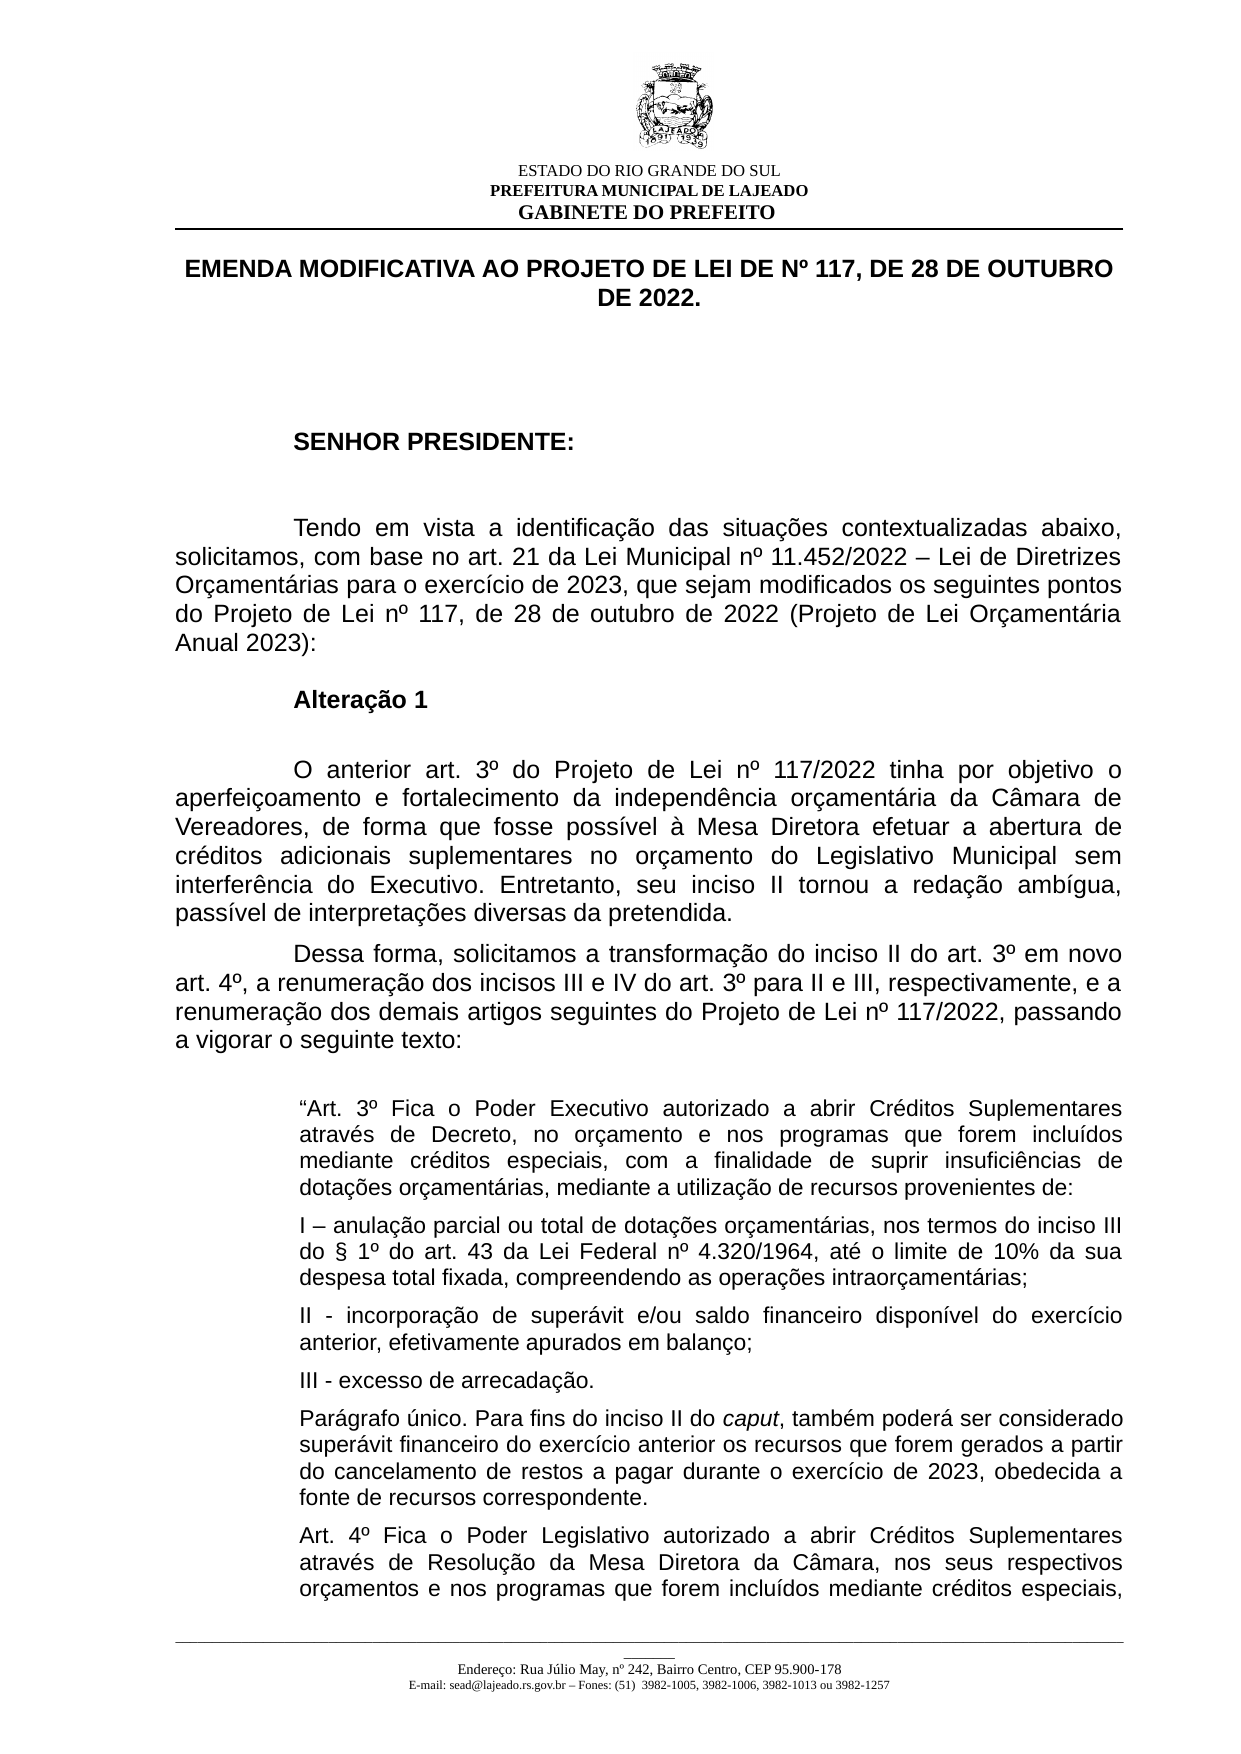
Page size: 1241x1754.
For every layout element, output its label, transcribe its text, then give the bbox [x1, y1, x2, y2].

text Tendo em vista a identificação das situações contextualizadas abaixo, solicitamos, com base no art. 21 da Lei Municipal nº 11.452/2022 – Lei de Diretrizes Orçamentárias para o exercício de 2023, que sejam modificados os seguintes pontos do Projeto de Lei nº 117, de 28 de outubro de 2022 (Projeto de Lei Orçamentária Anual 2023): [175, 513, 1123, 657]
text EMENDA MODIFICATIVA AO PROJETO DE LEI DE Nº 117, DE 28 DE OUTUBRO DE 2022. [175, 254, 1123, 312]
picture [633, 52, 715, 151]
text III - excesso de arrecadação. [299, 1367, 1123, 1393]
text Parágrafo único. Para fins do inciso II do caput, também poderá ser considerado superávit financeiro do exercício anterior os recursos que forem gerados a partir do cancelamento de restos a pagar durante o exercício de 2023, obedecida a fonte de recursos correspondente. [299, 1405, 1123, 1511]
text O anterior art. 3º do Projeto de Lei nº 117/2022 tinha por objetivo o aperfeiçoamento e fortalecimento da independência orçamentária da Câmara de Vereadores, de forma que fosse possível à Mesa Diretora efetuar a abertura de créditos adicionais suplementares no orçamento do Legislativo Municipal sem interferência do Executivo. Entretanto, seu inciso II tornou a redação ambígua, passível de interpretações diversas da pretendida. [175, 755, 1123, 927]
text Dessa forma, solicitamos a transformação do inciso II do art. 3º em novo art. 4º, a renumeração dos incisos III e IV do art. 3º para II e III, respectivamente, e a renumeração dos demais artigos seguintes do Projeto de Lei nº 117/2022, passando a vigorar o seguinte texto: [175, 939, 1123, 1054]
text “Art. 3º Fica o Poder Executivo autorizado a abrir Créditos Suplementares através de Decreto, no orçamento e nos programas que forem incluídos mediante créditos especiais, com a finalidade de suprir insuficiências de dotações orçamentárias, mediante a utilização de recursos provenientes de: [299, 1094, 1123, 1200]
text I – anulação parcial ou total de dotações orçamentárias, nos termos do inciso III do § 1º do art. 43 da Lei Federal nº 4.320/1964, até o limite de 10% da sua despesa total fixada, compreendendo as operações intraorçamentárias; [299, 1212, 1123, 1291]
text Alteração 1 [175, 685, 1123, 714]
text Art. 4º Fica o Poder Legislativo autorizado a abrir Créditos Suplementares através de Resolução da Mesa Diretora da Câmara, nos seus respectivos orçamentos e nos programas que forem incluídos mediante créditos especiais, [299, 1522, 1123, 1601]
text II - incorporação de superávit e/ou saldo financeiro disponível do exercício anterior, efetivamente apurados em balanço; [299, 1302, 1123, 1355]
text SENHOR PRESIDENTE: [175, 427, 1123, 455]
